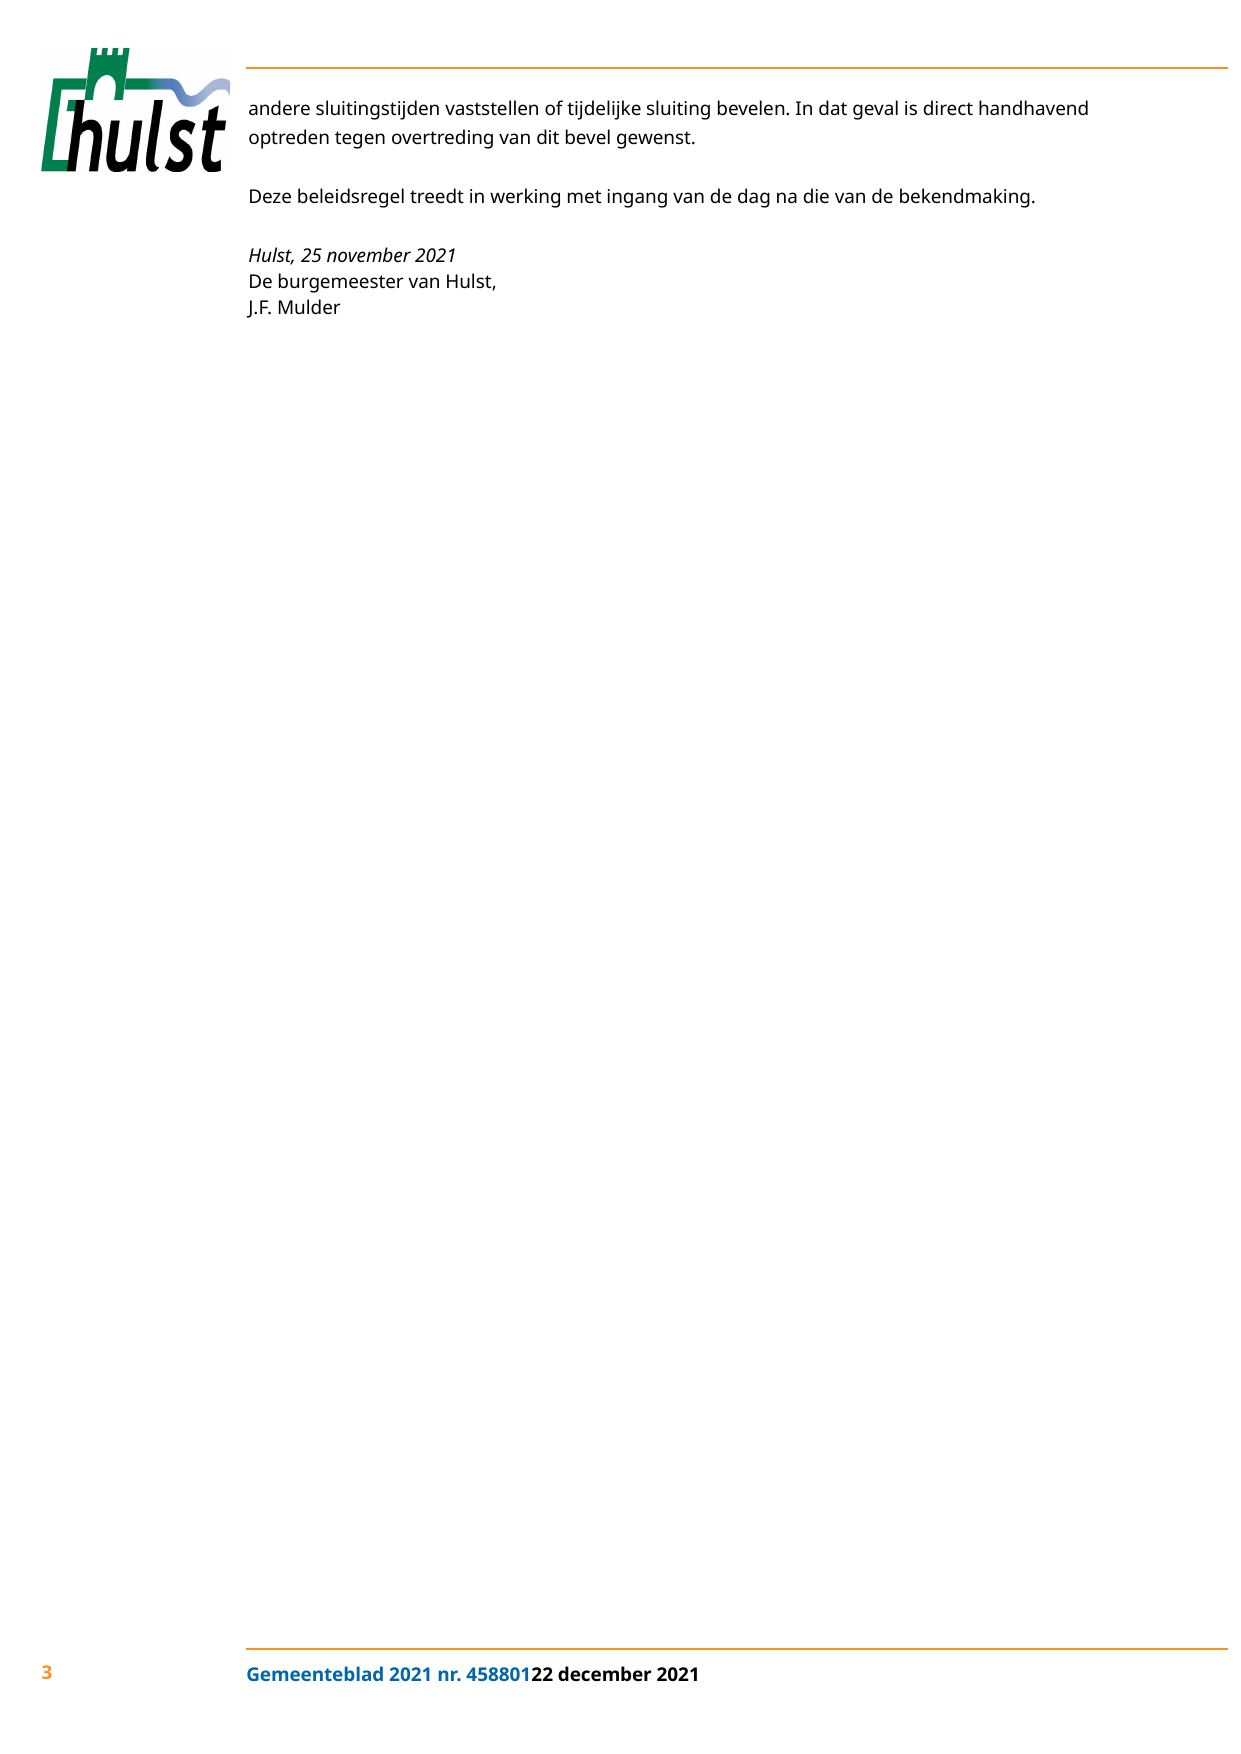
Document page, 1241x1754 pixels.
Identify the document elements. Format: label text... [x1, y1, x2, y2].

text De burgemeester van Hulst, [248, 268, 1152, 294]
picture [41, 47, 231, 172]
text Deze beleidsregel treedt in werking met ingang van de dag na die van de bekendmaking. [248, 183, 1152, 209]
text J.F. Mulder [248, 294, 1152, 320]
text Hulst, 25 november 2021 [248, 243, 1152, 268]
text andere sluitingstijden vaststellen of tijdelijke sluiting bevelen. In dat geval is direct handhavend optreden tegen overtreding van dit bevel gewenst. [248, 95, 1152, 150]
